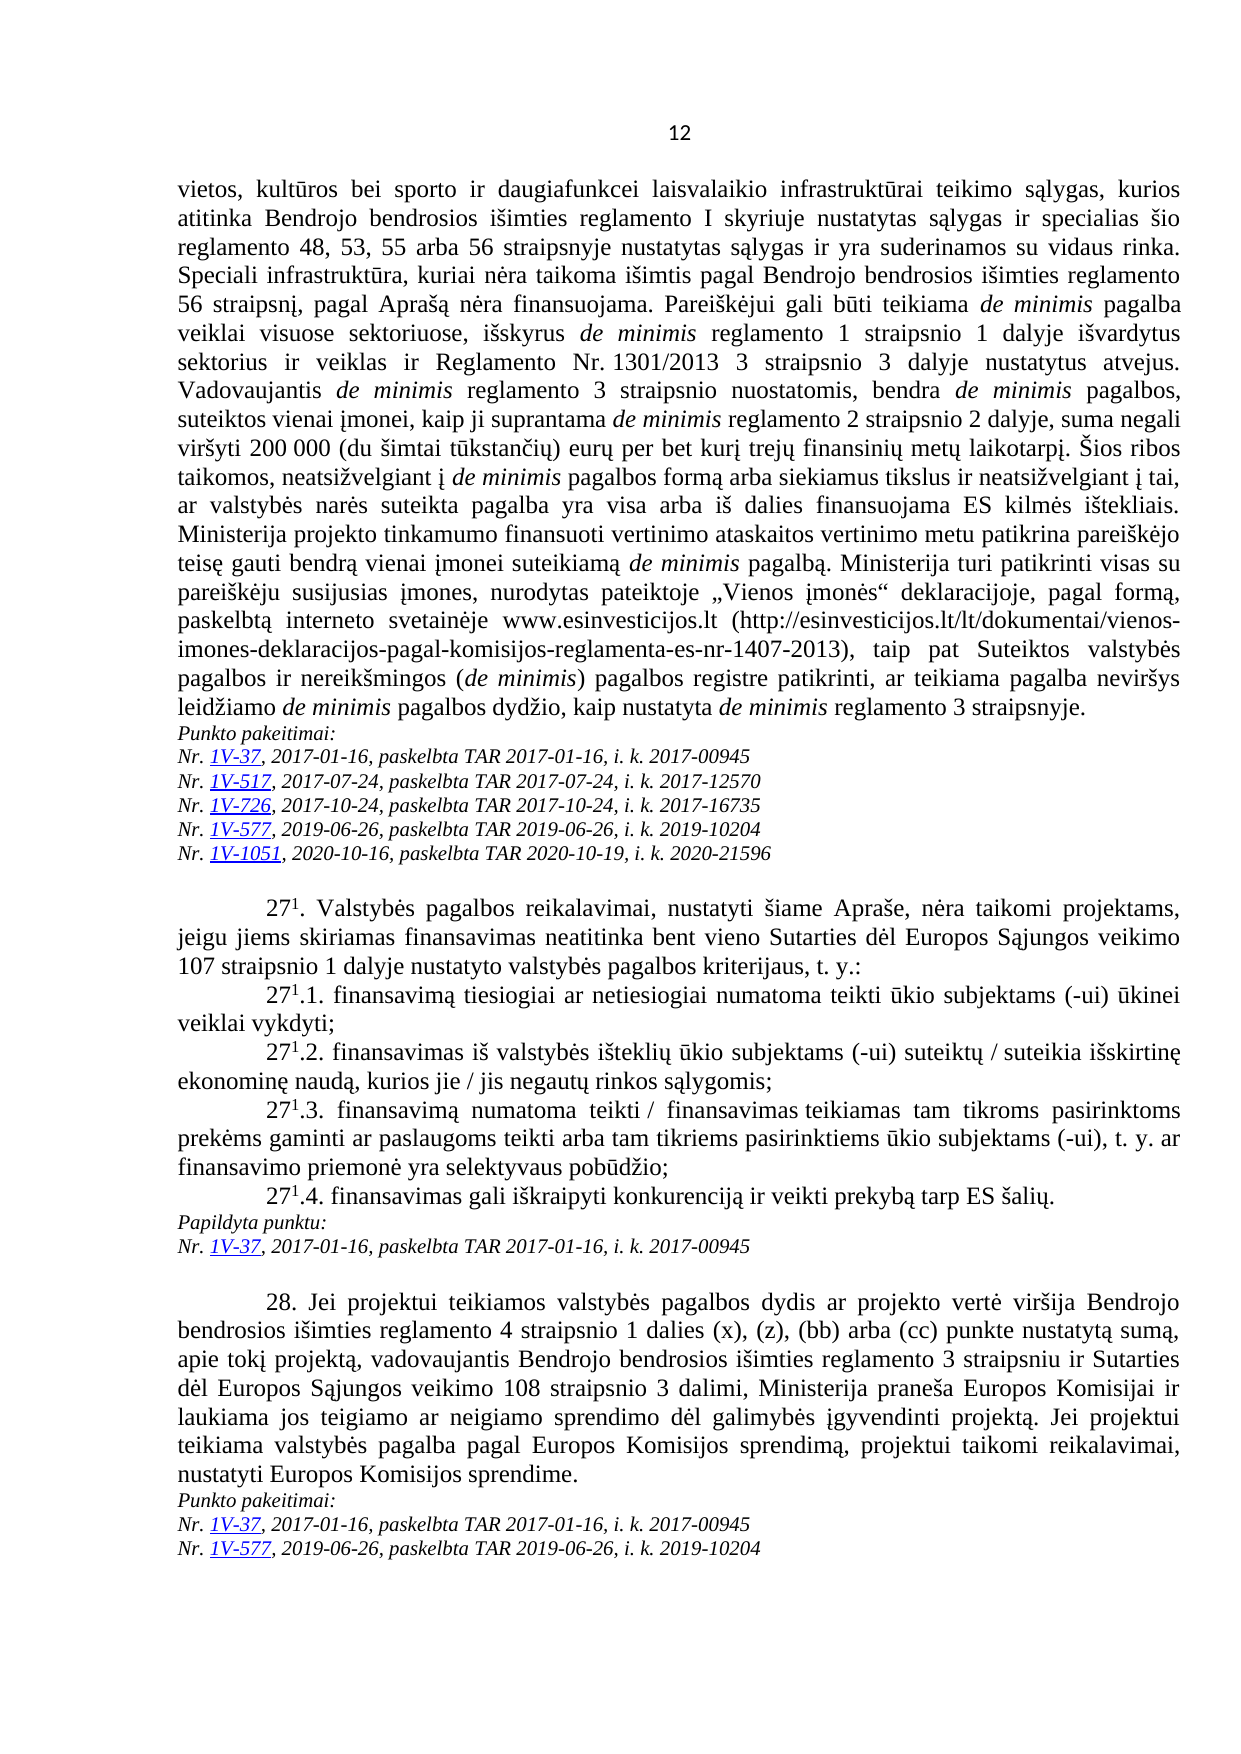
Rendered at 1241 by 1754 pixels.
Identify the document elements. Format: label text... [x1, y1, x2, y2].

text 271.3. finansavimą numatoma teikti / finansavimas teikiamas tam tikroms pasirinktoms prekėms gaminti ar paslaugoms teikti arba tam tikriems pasirinktiems ūkio subjektams (-ui), t. y. ar finansavimo priemonė yra selektyvaus pobūdžio; [177, 1095, 1181, 1181]
text 271.2. finansavimas iš valstybės išteklių ūkio subjektams (-ui) suteiktų / suteikia išskirtinę ekonominę naudą, kurios jie / jis negautų rinkos sąlygomis; [177, 1037, 1181, 1095]
text Nr. 1V-1051, 2020-10-16, paskelbta TAR 2020-10-19, i. k. 2020-21596 [177, 841, 1181, 865]
text Nr. 1V-37, 2017-01-16, paskelbta TAR 2017-01-16, i. k. 2017-00945 [177, 1234, 1181, 1258]
text 271. Valstybės pagalbos reikalavimai, nustatyti šiame Apraše, nėra taikomi projektams, jeigu jiems skiriamas finansavimas neatitinka bent vieno Sutarties dėl Europos Sąjungos veikimo 107 straipsnio 1 dalyje nustatyto valstybės pagalbos kriterijaus, t. y.: [177, 893, 1181, 980]
text Nr. 1V-37, 2017-01-16, paskelbta TAR 2017-01-16, i. k. 2017-00945 [177, 744, 1181, 768]
text Nr. 1V-517, 2017-07-24, paskelbta TAR 2017-07-24, i. k. 2017-12570 [177, 768, 1181, 793]
text Nr. 1V-726, 2017-10-24, paskelbta TAR 2017-10-24, i. k. 2017-16735 [177, 793, 1181, 817]
text Papildyta punktu: [177, 1210, 1181, 1234]
text 271.1. finansavimą tiesiogiai ar netiesiogiai numatoma teikti ūkio subjektams (-ui) ūkinei veiklai vykdyti; [177, 980, 1181, 1037]
text Punkto pakeitimai: [177, 720, 1181, 744]
text vietos, kultūros bei sporto ir daugiafunkcei laisvalaikio infrastruktūrai teikimo sąlygas, kurios atitinka Bendrojo bendrosios išimties reglamento I skyriuje nustatytas sąlygas ir specialias šio reglamento 48, 53, 55 arba 56 straipsnyje nustatytas sąlygas ir yra suderinamos su vidaus rinka. Speciali infrastruktūra, kuriai nėra taikoma išimtis pagal Bendrojo bendrosios išimties reglamento 56 straipsnį, pagal Aprašą nėra finansuojama. Pareiškėjui gali būti teikiama de minimis pagalba veiklai visuose sektoriuose, išskyrus de minimis reglamento 1 straipsnio 1 dalyje išvardytus sektorius ir veiklas ir Reglamento Nr. 1301/2013 3 straipsnio 3 dalyje nustatytus atvejus. Vadovaujantis de minimis reglamento 3 straipsnio nuostatomis, bendra de minimis pagalbos, suteiktos vienai įmonei, kaip ji suprantama de minimis reglamento 2 straipsnio 2 dalyje, suma negali viršyti 200 000 (du šimtai tūkstančių) eurų per bet kurį trejų finansinių metų laikotarpį. Šios ribos taikomos, neatsižvelgiant į de minimis pagalbos formą arba siekiamus tikslus ir neatsižvelgiant į tai, ar valstybės narės suteikta pagalba yra visa arba iš dalies finansuojama ES kilmės ištekliais. Ministerija projekto tinkamumo finansuoti vertinimo ataskaitos vertinimo metu patikrina pareiškėjo teisę gauti bendrą vienai įmonei suteikiamą de minimis pagalbą. Ministerija turi patikrinti visas su pareiškėju susijusias įmones, nurodytas pateiktoje „Vienos įmonės“ deklaracijoje, pagal formą, paskelbtą interneto svetainėje www.esinvesticijos.lt (http://esinvesticijos.lt/lt/dokumentai/vienos-imones-deklaracijos-pagal-komisijos-reglamenta-es-nr-1407-2013), taip pat Suteiktos valstybės pagalbos ir nereikšmingos (de minimis) pagalbos registre patikrinti, ar teikiama pagalba neviršys leidžiamo de minimis pagalbos dydžio, kaip nustatyta de minimis reglamento 3 straipsnyje. [177, 174, 1181, 720]
text 271.4. finansavimas gali iškraipyti konkurenciją ir veikti prekybą tarp ES šalių. [177, 1181, 1181, 1210]
text Nr. 1V-577, 2019-06-26, paskelbta TAR 2019-06-26, i. k. 2019-10204 [177, 1536, 1181, 1560]
text Nr. 1V-37, 2017-01-16, paskelbta TAR 2017-01-16, i. k. 2017-00945 [177, 1512, 1181, 1536]
text Punkto pakeitimai: [177, 1488, 1181, 1512]
text 28. Jei projektui teikiamos valstybės pagalbos dydis ar projekto vertė viršija Bendrojo bendrosios išimties reglamento 4 straipsnio 1 dalies (x), (z), (bb) arba (cc) punkte nustatytą sumą, apie tokį projektą, vadovaujantis Bendrojo bendrosios išimties reglamento 3 straipsniu ir Sutarties dėl Europos Sąjungos veikimo 108 straipsnio 3 dalimi, Ministerija praneša Europos Komisijai ir laukiama jos teigiamo ar neigiamo sprendimo dėl galimybės įgyvendinti projektą. Jei projektui teikiama valstybės pagalba pagal Europos Komisijos sprendimą, projektui taikomi reikalavimai, nustatyti Europos Komisijos sprendime. [177, 1287, 1181, 1488]
text Nr. 1V-577, 2019-06-26, paskelbta TAR 2019-06-26, i. k. 2019-10204 [177, 817, 1181, 841]
